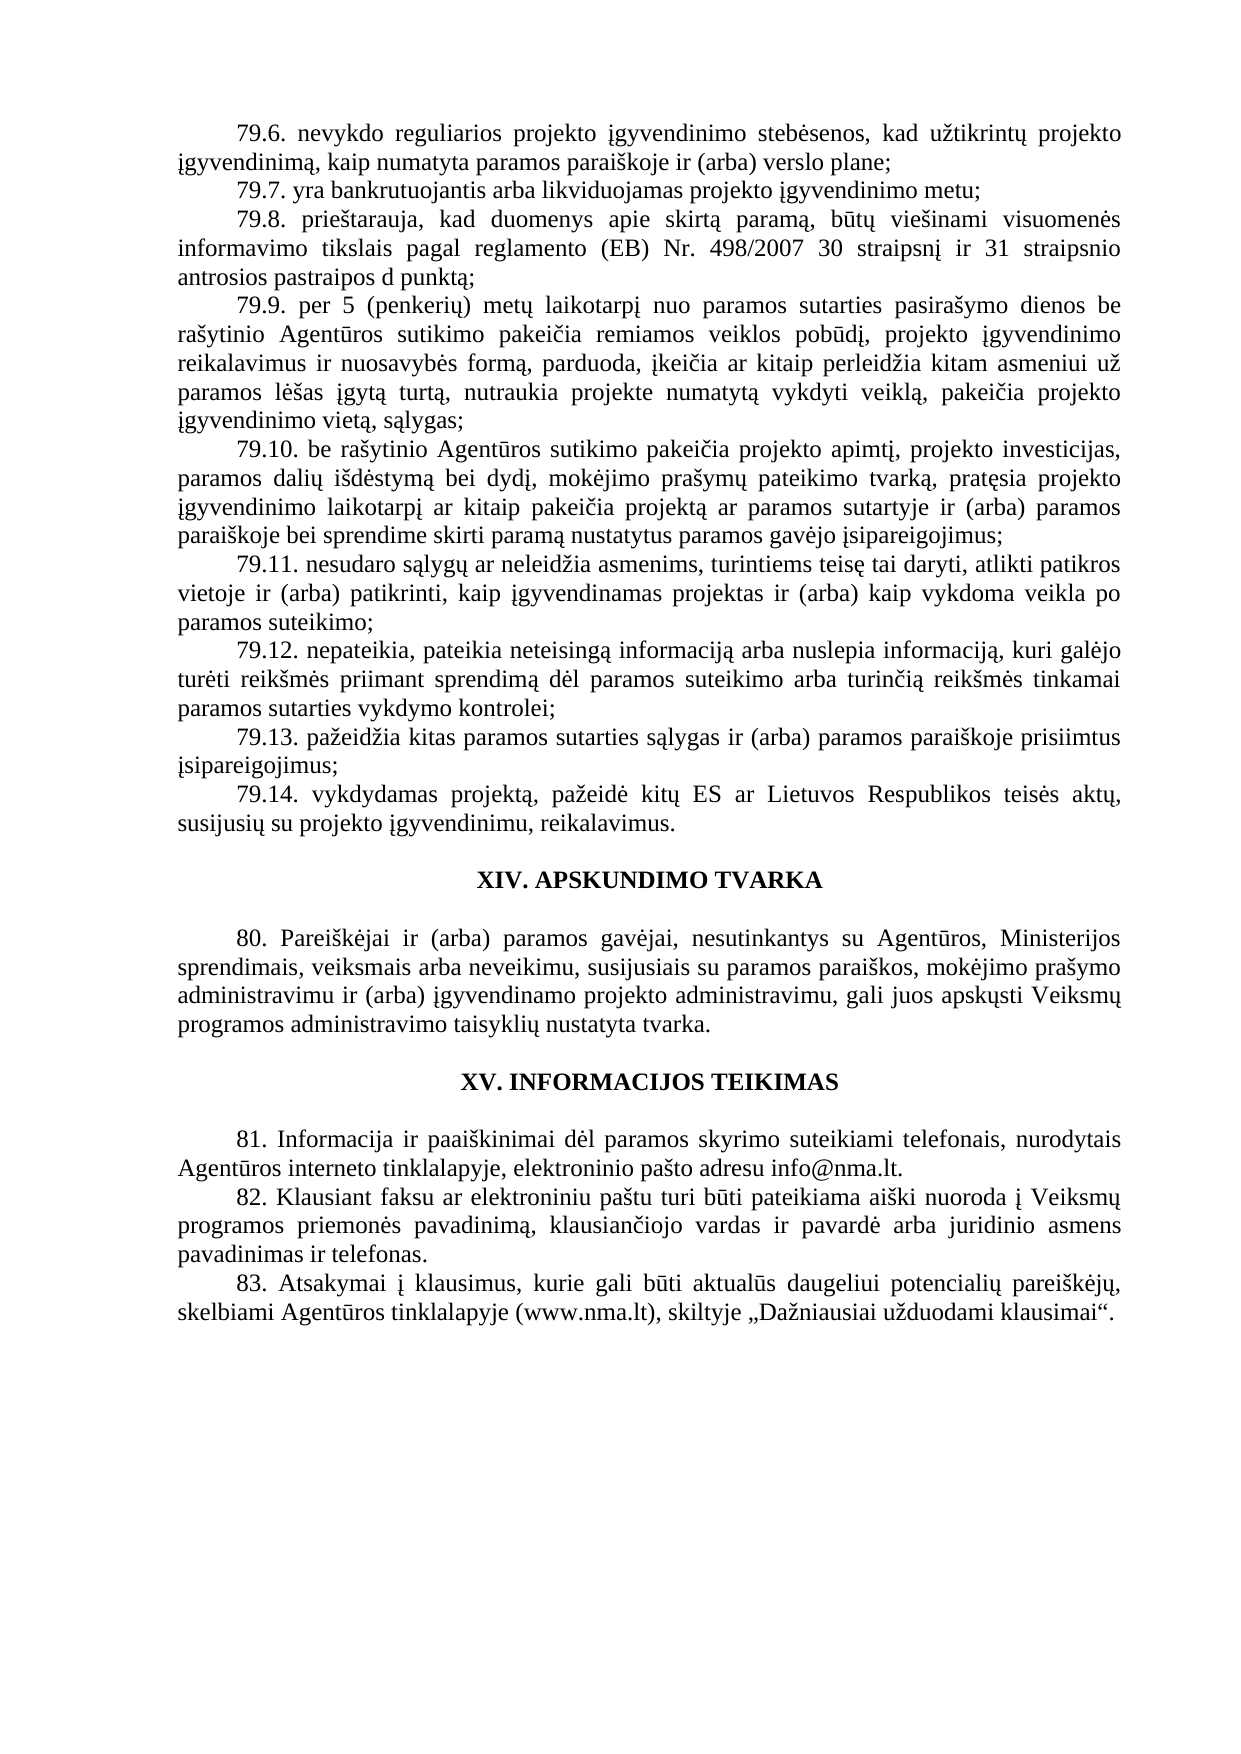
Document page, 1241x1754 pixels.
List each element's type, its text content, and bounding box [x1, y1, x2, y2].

text 81. Informacija ir paaiškinimai dėl paramos skyrimo suteikiami telefonais, nurodytais Agentūros interneto tinklalapyje, elektroninio pašto adresu info@nma.lt. [177, 1124, 1122, 1182]
text XIV. APSKUNDIMO TVARKA [177, 866, 1122, 894]
text 79.11. nesudaro sąlygų ar neleidžia asmenims, turintiems teisę tai daryti, atlikti patikros vietoje ir (arba) patikrinti, kaip įgyvendinamas projektas ir (arba) kaip vykdoma veikla po paramos suteikimo; [177, 549, 1122, 636]
text Xv. INFORMACIJOS TEIKIMAS [177, 1067, 1122, 1096]
text 83. Atsakymai į klausimus, kurie gali būti aktualūs daugeliui potencialių pareiškėjų, skelbiami Agentūros tinklalapyje (www.nma.lt), skiltyje „Dažniausiai užduodami klausimai“. [177, 1268, 1122, 1326]
text 79.12. nepateikia, pateikia neteisingą informaciją arba nuslepia informaciją, kuri galėjo turėti reikšmės priimant sprendimą dėl paramos suteikimo arba turinčią reikšmės tinkamai paramos sutarties vykdymo kontrolei; [177, 636, 1122, 722]
text 79.6. nevykdo reguliarios projekto įgyvendinimo stebėsenos, kad užtikrintų projekto įgyvendinimą, kaip numatyta paramos paraiškoje ir (arba) verslo plane; [177, 118, 1122, 176]
text 79.14. vykdydamas projektą, pažeidė kitų ES ar Lietuvos Respublikos teisės aktų, susijusių su projekto įgyvendinimu, reikalavimus. [177, 779, 1122, 837]
text 79.10. be rašytinio Agentūros sutikimo pakeičia projekto apimtį, projekto investicijas, paramos dalių išdėstymą bei dydį, mokėjimo prašymų pateikimo tvarką, pratęsia projekto įgyvendinimo laikotarpį ar kitaip pakeičia projektą ar paramos sutartyje ir (arba) paramos paraiškoje bei sprendime skirti paramą nustatytus paramos gavėjo įsipareigojimus; [177, 434, 1122, 549]
text 79.7. yra bankrutuojantis arba likviduojamas projekto įgyvendinimo metu; [177, 176, 1122, 204]
text 80. Pareiškėjai ir (arba) paramos gavėjai, nesutinkantys su Agentūros, Ministerijos sprendimais, veiksmais arba neveikimu, susijusiais su paramos paraiškos, mokėjimo prašymo administravimu ir (arba) įgyvendinamo projekto administravimu, gali juos apskųsti Veiksmų programos administravimo taisyklių nustatyta tvarka. [177, 923, 1122, 1038]
text 79.8. prieštarauja, kad duomenys apie skirtą paramą, būtų viešinami visuomenės informavimo tikslais pagal reglamento (EB) Nr. 498/2007 30 straipsnį ir 31 straipsnio antrosios pastraipos d punktą; [177, 204, 1122, 291]
text 82. Klausiant faksu ar elektroniniu paštu turi būti pateikiama aiški nuoroda į Veiksmų programos priemonės pavadinimą, klausiančiojo vardas ir pavardė arba juridinio asmens pavadinimas ir telefonas. [177, 1182, 1122, 1268]
text 79.13. pažeidžia kitas paramos sutarties sąlygas ir (arba) paramos paraiškoje prisiimtus įsipareigojimus; [177, 722, 1122, 779]
text 79.9. per 5 (penkerių) metų laikotarpį nuo paramos sutarties pasirašymo dienos be rašytinio Agentūros sutikimo pakeičia remiamos veiklos pobūdį, projekto įgyvendinimo reikalavimus ir nuosavybės formą, parduoda, įkeičia ar kitaip perleidžia kitam asmeniui už paramos lėšas įgytą turtą, nutraukia projekte numatytą vykdyti veiklą, pakeičia projekto įgyvendinimo vietą, sąlygas; [177, 291, 1122, 434]
